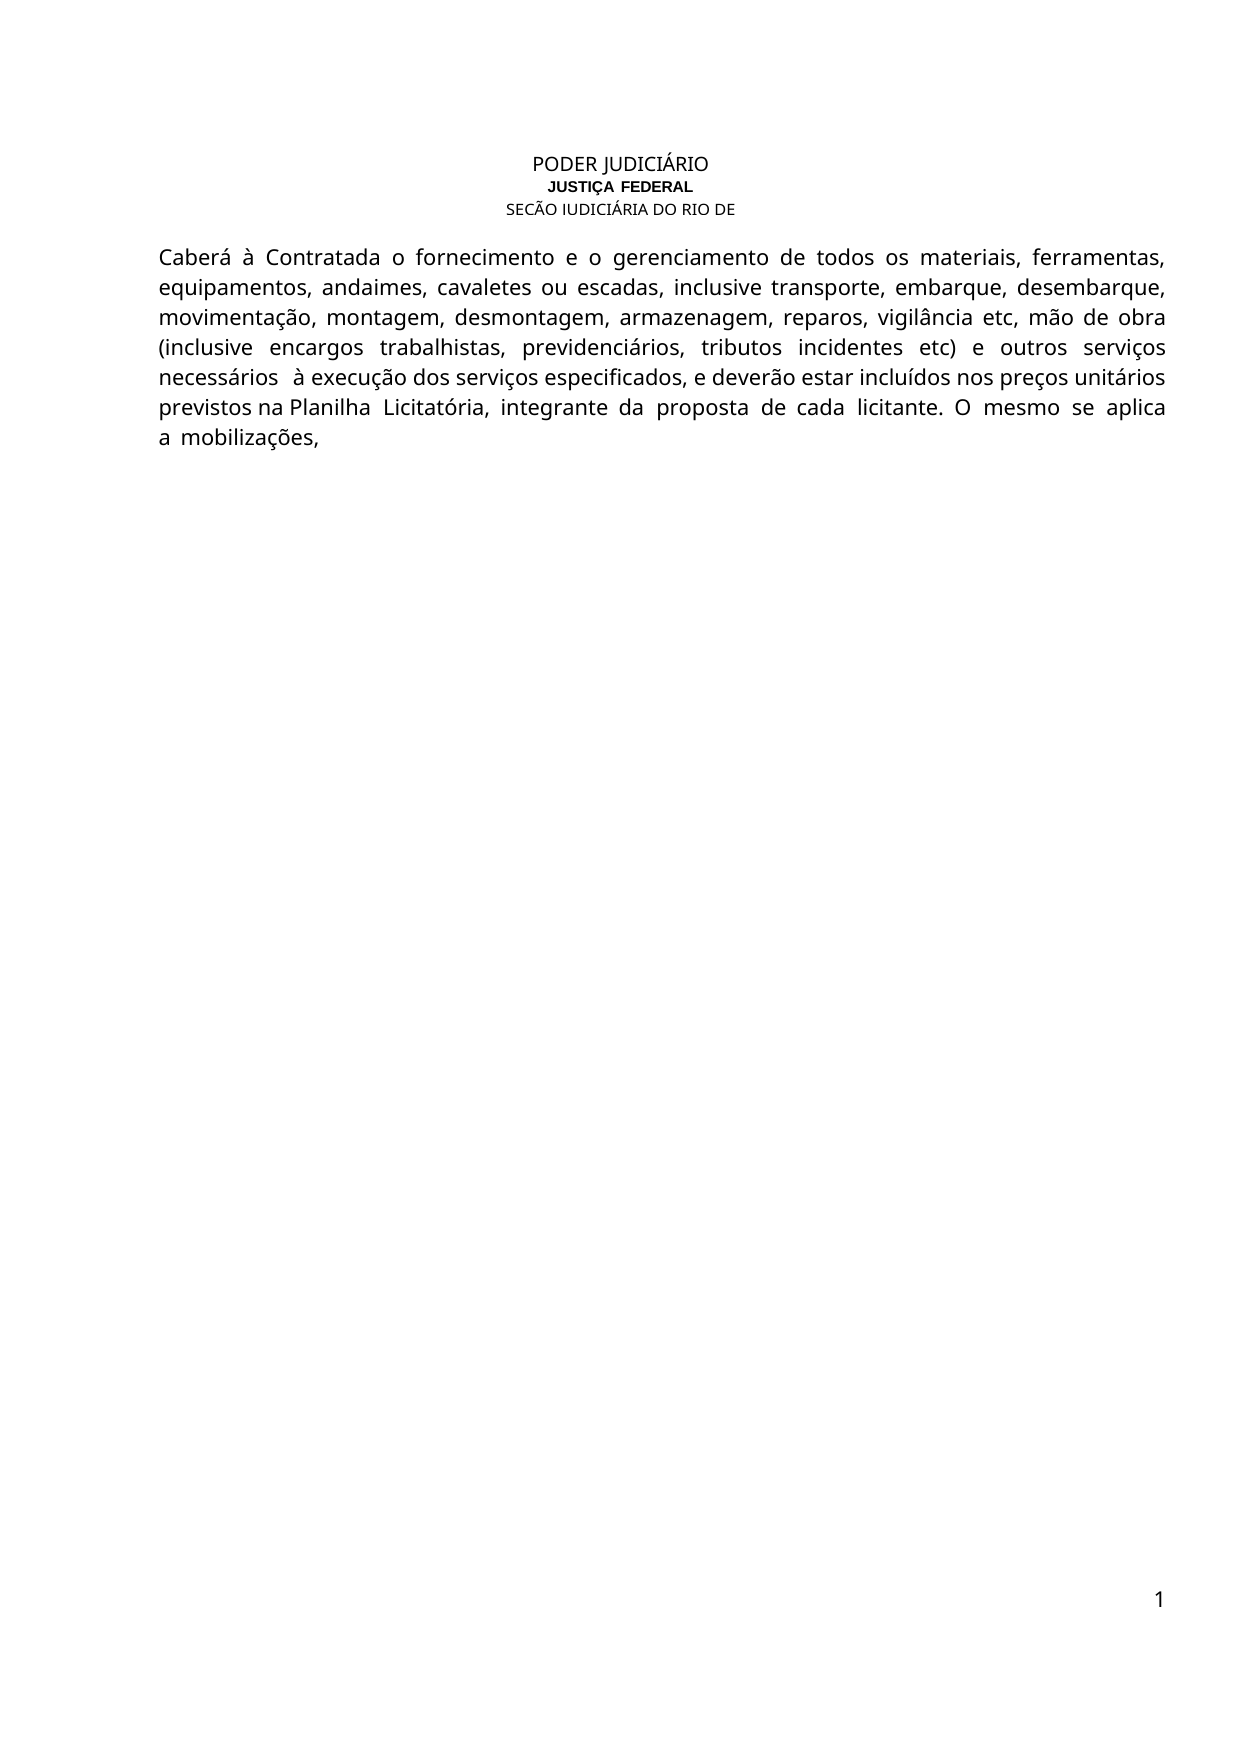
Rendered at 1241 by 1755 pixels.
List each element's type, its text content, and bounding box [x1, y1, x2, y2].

text Caberá à Contratada o fornecimento e o gerenciamento de todos os materiais, ferramentas, equipamentos, andaimes, cavaletes ou escadas, inclusive transporte, embarque, desembarque, movimentação, montagem, desmontagem, armazenagem, reparos, vigilância etc, mão de obra (inclusive encargos trabalhistas, previdenciários, tributos incidentes etc) e outros serviços necessários à execução dos serviços especificados, e deverão estar incluídos nos preços unitários previstos na Planilha Licitatória, integrante da proposta de cada licitante. O mesmo se aplica a mobilizações, [158, 242, 1167, 452]
